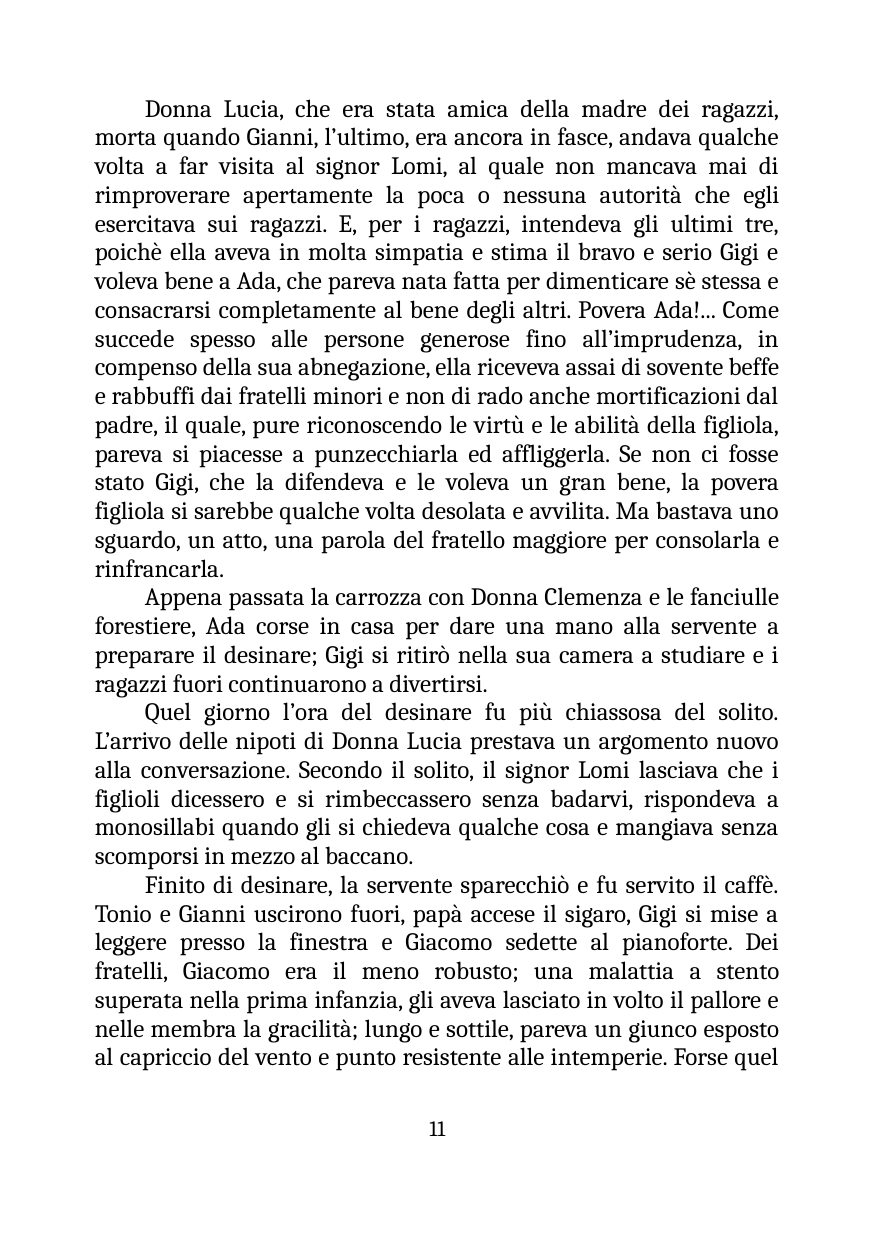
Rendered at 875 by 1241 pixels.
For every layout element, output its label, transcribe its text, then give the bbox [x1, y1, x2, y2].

text Appena passata la carrozza con Donna Clemenza e le fanciulle forestiere, Ada corse in casa per dare una mano alla servente a preparare il desinare; Gigi si ritirò nella sua camera a studiare e i ragazzi fuori continuarono a divertirsi. [94, 583, 779, 698]
text Finito di desinare, la servente sparecchiò e fu servito il caffè. Tonio e Gianni uscirono fuori, papà accese il sigaro, Gigi si mise a leggere presso la finestra e Giacomo sedette al pianoforte. Dei fratelli, Giacomo era il meno robusto; una malattia a stento superata nella prima infanzia, gli aveva lasciato in volto il pallore e nelle membra la gracilità; lungo e sottile, pareva un giunco esposto al capriccio del vento e punto resistente alle intemperie. Forse quel [94, 871, 779, 1072]
text Donna Lucia, che era stata amica della madre dei ragazzi, morta quando Gianni, l’ultimo, era ancora in fasce, andava qualche volta a far visita al signor Lomi, al quale non mancava mai di rimproverare apertamente la poca o nessuna autorità che egli esercitava sui ragazzi. E, per i ragazzi, intendeva gli ultimi tre, poichè ella aveva in molta simpatia e stima il bravo e serio Gigi e voleva bene a Ada, che pareva nata fatta per dimenticare sè stessa e consacrarsi completamente al bene degli altri. Povera Ada!... Come succede spesso alle persone generose fino all’imprudenza, in compenso della sua abnegazione, ella riceveva assai di sovente beffe e rabbuffi dai fratelli minori e non di rado anche mortificazioni dal padre, il quale, pure riconoscendo le virtù e le abilità della figliola, pareva si piacesse a punzecchiarla ed affliggerla. Se non ci fosse stato Gigi, che la difendeva e le voleva un gran bene, la povera figliola si sarebbe qualche volta desolata e avvilita. Ma bastava uno sguardo, un atto, una parola del fratello maggiore per consolarla e rinfrancarla. [94, 94, 779, 583]
text Quel giorno l’ora del desinare fu più chiassosa del solito. L’arrivo delle nipoti di Donna Lucia prestava un argomento nuovo alla conversazione. Secondo il solito, il signor Lomi lasciava che i figlioli dicessero e si rimbeccassero senza badarvi, rispondeva a monosillabi quando gli si chiedeva qualche cosa e mangiava senza scomporsi in mezzo al baccano. [94, 698, 779, 871]
